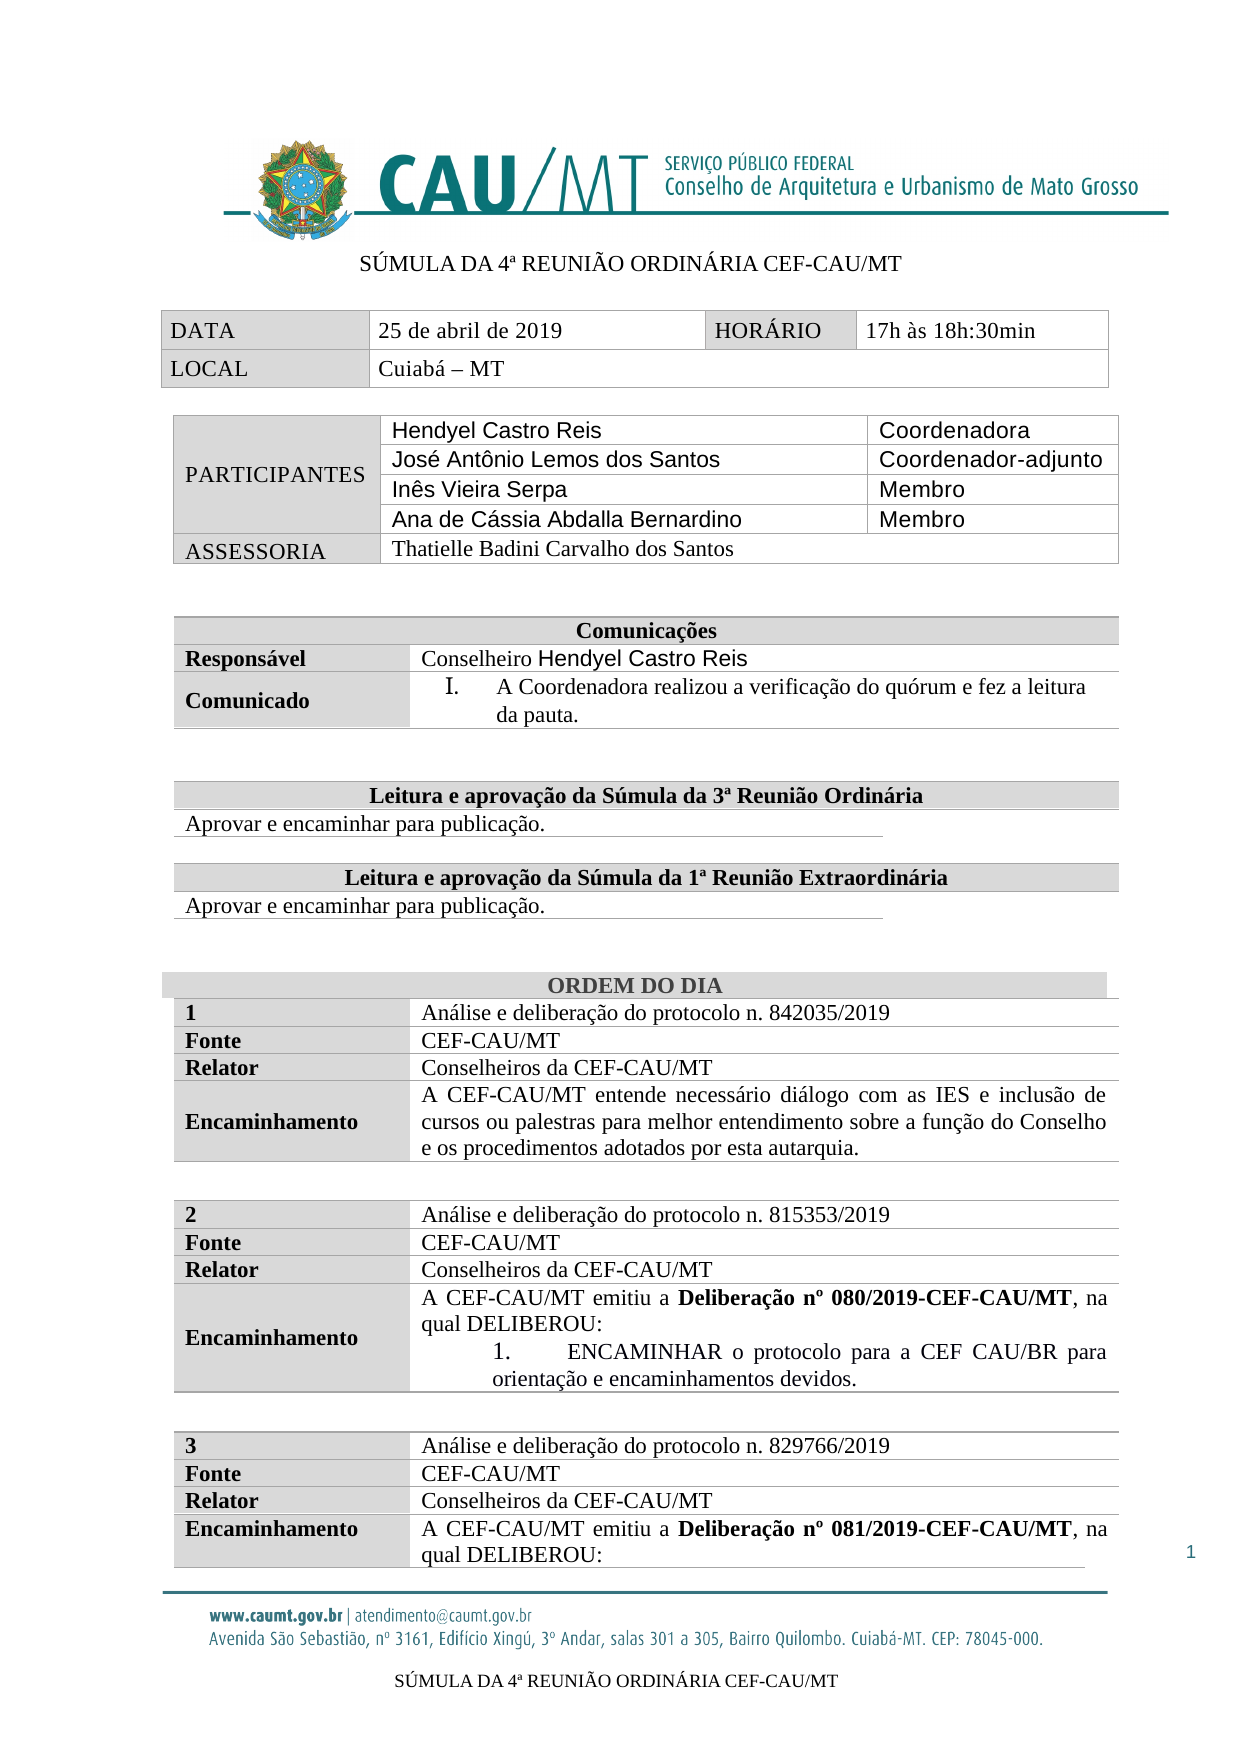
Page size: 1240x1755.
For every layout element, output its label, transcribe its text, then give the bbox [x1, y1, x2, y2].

table_cell A Coordenadora realizou a verificação do quórum e fez a leitura da pauta. [410, 672, 1119, 727]
table_cell Ana de Cássia Abdalla Bernardino [381, 505, 867, 533]
table_cell José Antônio Lemos dos Santos [381, 445, 867, 474]
table_cell Membro [868, 505, 1118, 533]
table_cell Cuiabá – MT [370, 350, 1108, 387]
table_cell Inês Vieira Serpa [381, 475, 867, 503]
table_cell Aprovar e encaminhar para publicação. [174, 892, 882, 918]
table_cell Fonte [174, 1229, 410, 1255]
table_cell Thatielle Badini Carvalho dos Santos [381, 534, 1118, 563]
table_cell Encaminhamento [174, 1284, 410, 1391]
table_cell Fonte [174, 1027, 410, 1053]
table_cell Conselheiros da CEF-CAU/MT [410, 1054, 1119, 1080]
table_header 2 [174, 1201, 410, 1228]
table_cell A CEF-CAU/MT emitiu a Deliberação nº 080/2019-CEF-CAU/MT, na qual DELIBEROU: ENCAMINHAR o protocolo para a CEF CAU/BR para orientação e encaminhamentos devidos. [410, 1284, 1119, 1391]
table_header HORÁRIO [706, 311, 856, 349]
table_header Leitura e aprovação da Súmula da 1ª Reunião Extraordinária [174, 864, 1119, 891]
table_cell Encaminhamento [174, 1515, 410, 1567]
table_header Comunicações [174, 618, 1119, 644]
table_cell Coordenador-adjunto [868, 445, 1118, 474]
table_header participantes [174, 416, 380, 533]
table_cell [883, 892, 1119, 918]
table_cell Conselheiros da CEF-CAU/MT [410, 1487, 1119, 1513]
table_cell A CEF-CAU/MT entende necessário diálogo com as IES e inclusão de cursos ou palestras para melhor entendimento sobre a função do Conselho e os procedimentos adotados por esta autarquia. [410, 1081, 1119, 1161]
table_header 25 de abril de 2019 [370, 311, 705, 349]
table_cell Conselheiro Hendyel Castro Reis [410, 645, 1119, 671]
table_cell Relator [174, 1487, 410, 1513]
table_cell Membro [868, 475, 1118, 503]
table_cell Comunicado [174, 672, 410, 727]
table_header Coordenadora [868, 416, 1118, 444]
table_cell A CEF-CAU/MT emitiu a Deliberação nº 081/2019-CEF-CAU/MT, na qual DELIBEROU: ENCAMINHAR o protocolo para a CEF CAU/BR para orientação e encaminhamentos devidos. [410, 1515, 1119, 1567]
table_header DATA [162, 311, 369, 349]
table_header Leitura e aprovação da Súmula da 3ª Reunião Ordinária [174, 782, 1119, 808]
table_cell Aprovar e encaminhar para publicação. [174, 810, 882, 836]
table_header Análise e deliberação do protocolo n. 815353/2019 [410, 1201, 1119, 1228]
table_cell Responsável [174, 645, 410, 671]
table_header SÚMULA DA 4ª REUNIÃO ORDINÁRIA CEF-CAU/MT [160, 242, 1110, 284]
table_header Análise e deliberação do protocolo n. 842035/2019 [410, 999, 1119, 1026]
table_header Análise e deliberação do protocolo n. 829766/2019 [410, 1433, 1119, 1459]
table_header 17h às 18h:30min [857, 311, 1108, 349]
table_cell LOCAL [162, 350, 369, 387]
table_cell Relator [174, 1256, 410, 1283]
table_cell CEF-CAU/MT [410, 1027, 1119, 1053]
table_cell CEF-CAU/MT [410, 1229, 1119, 1255]
table_header 1 [174, 999, 410, 1026]
table_cell Conselheiros da CEF-CAU/MT [410, 1256, 1119, 1283]
table_cell [883, 810, 1119, 836]
table_cell Fonte [174, 1460, 410, 1486]
table_cell Relator [174, 1054, 410, 1080]
table_header Hendyel Castro Reis [381, 416, 867, 444]
table_cell CEF-CAU/MT [410, 1460, 1119, 1486]
table_cell Assessoria [174, 534, 380, 563]
text ORDEM DO DIA [162, 972, 1107, 998]
table_cell Encaminhamento [174, 1081, 410, 1161]
table_header 3 [174, 1433, 410, 1459]
